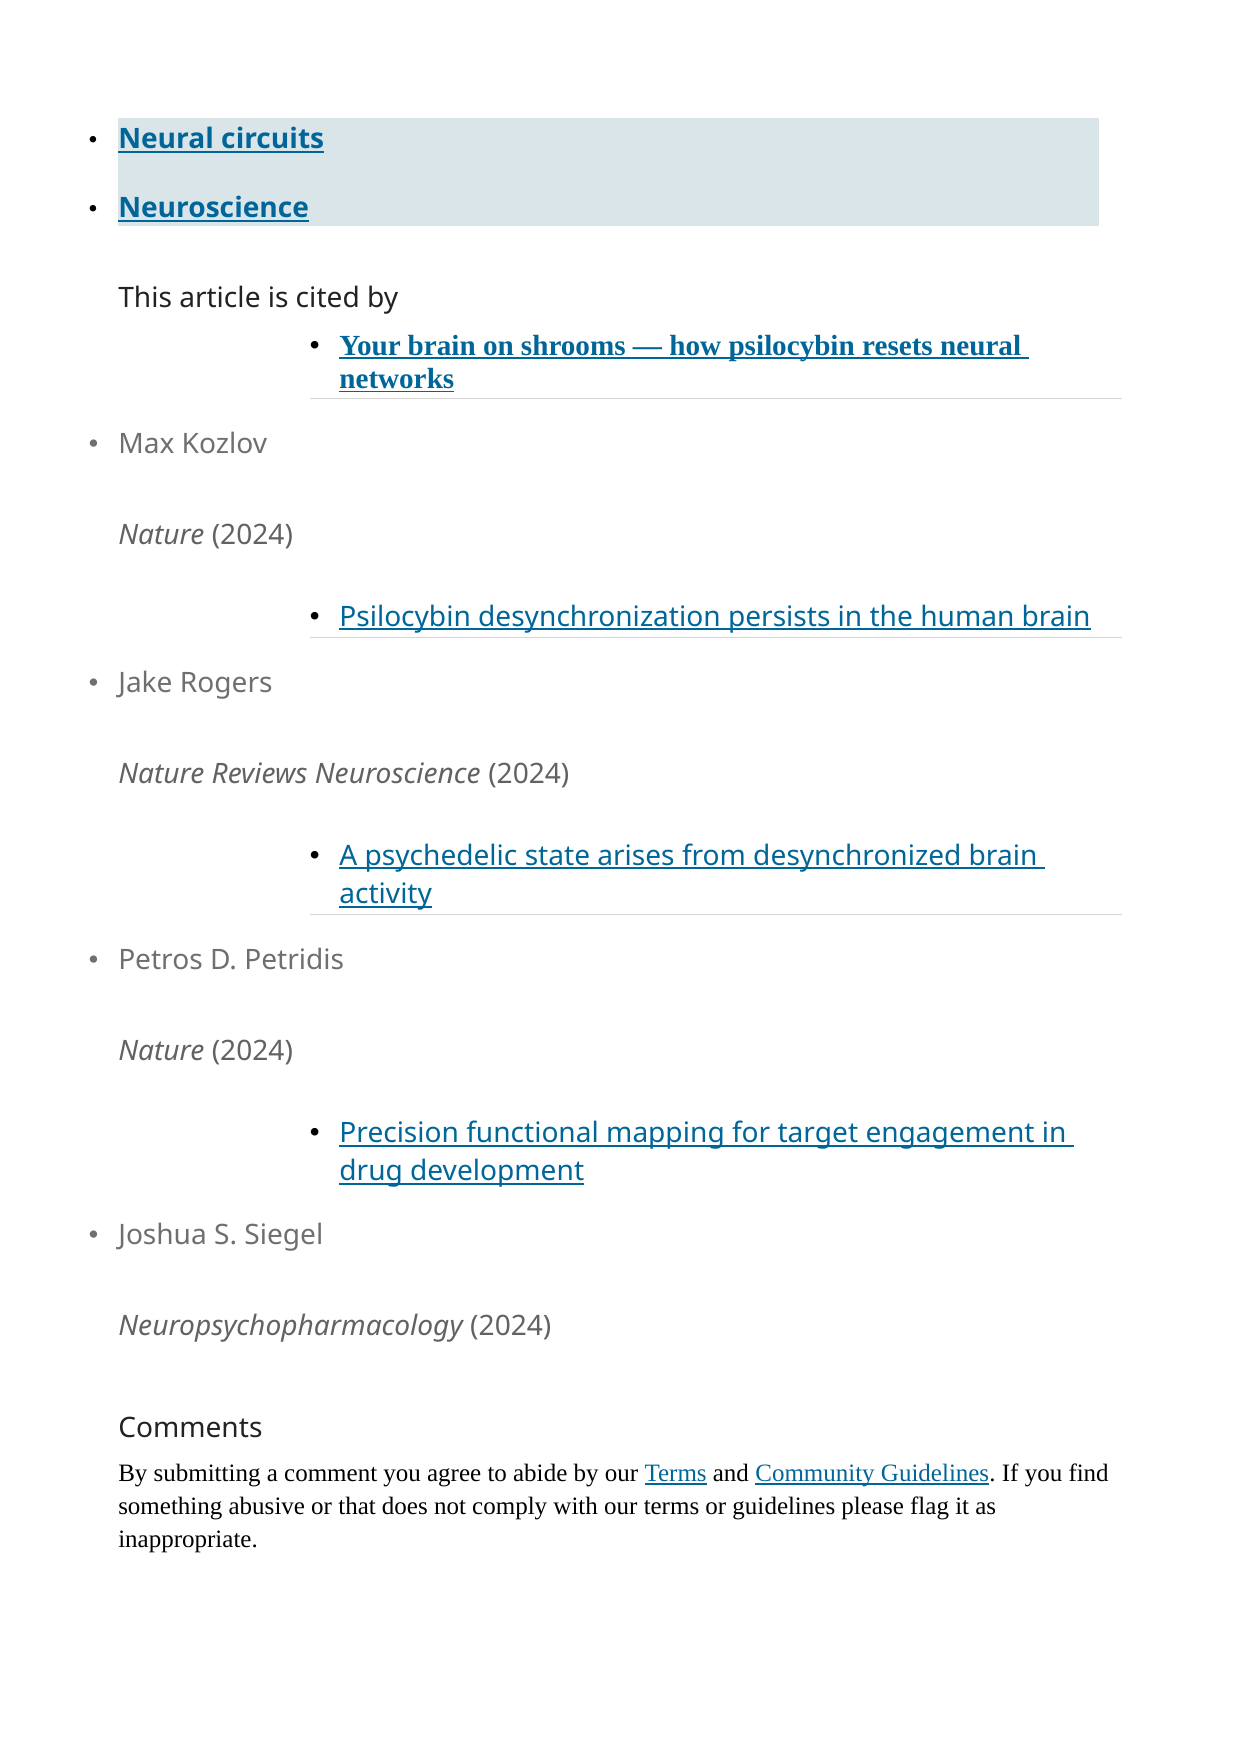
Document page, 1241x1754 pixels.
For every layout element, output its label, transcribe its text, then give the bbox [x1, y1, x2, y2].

subtitle Your brain on shrooms — how psilocybin resets neural networks [309, 328, 1122, 398]
list Neural circuits [118, 118, 1099, 156]
subtitle Precision functional mapping for target engagement in drug development [309, 1112, 1122, 1189]
list Max Kozlov [118, 423, 1122, 461]
text By submitting a comment you agree to abide by our Terms and Community Guidelines. If you find something abusive or that does not comply with our terms or guidelines please flag it as inappropriate. [118, 1458, 1122, 1553]
list Nature (2024) [118, 514, 1122, 553]
subtitle Comments [118, 1407, 1122, 1446]
list Joshua S. Siegel [118, 1214, 1122, 1252]
subtitle This article is cited by [118, 277, 1122, 315]
subtitle A psychedelic state arises from desynchronized brain activity [309, 835, 1122, 914]
list Neuroscience [118, 187, 1099, 226]
list Petros D. Petridis [118, 939, 1122, 978]
list Neuropsychopharmacology (2024) [118, 1305, 1122, 1343]
list Nature Reviews Neuroscience (2024) [118, 753, 1122, 792]
list Jake Rogers [118, 662, 1122, 701]
list Nature (2024) [118, 1031, 1122, 1069]
subtitle Psilocybin desynchronization persists in the human brain [309, 596, 1122, 637]
